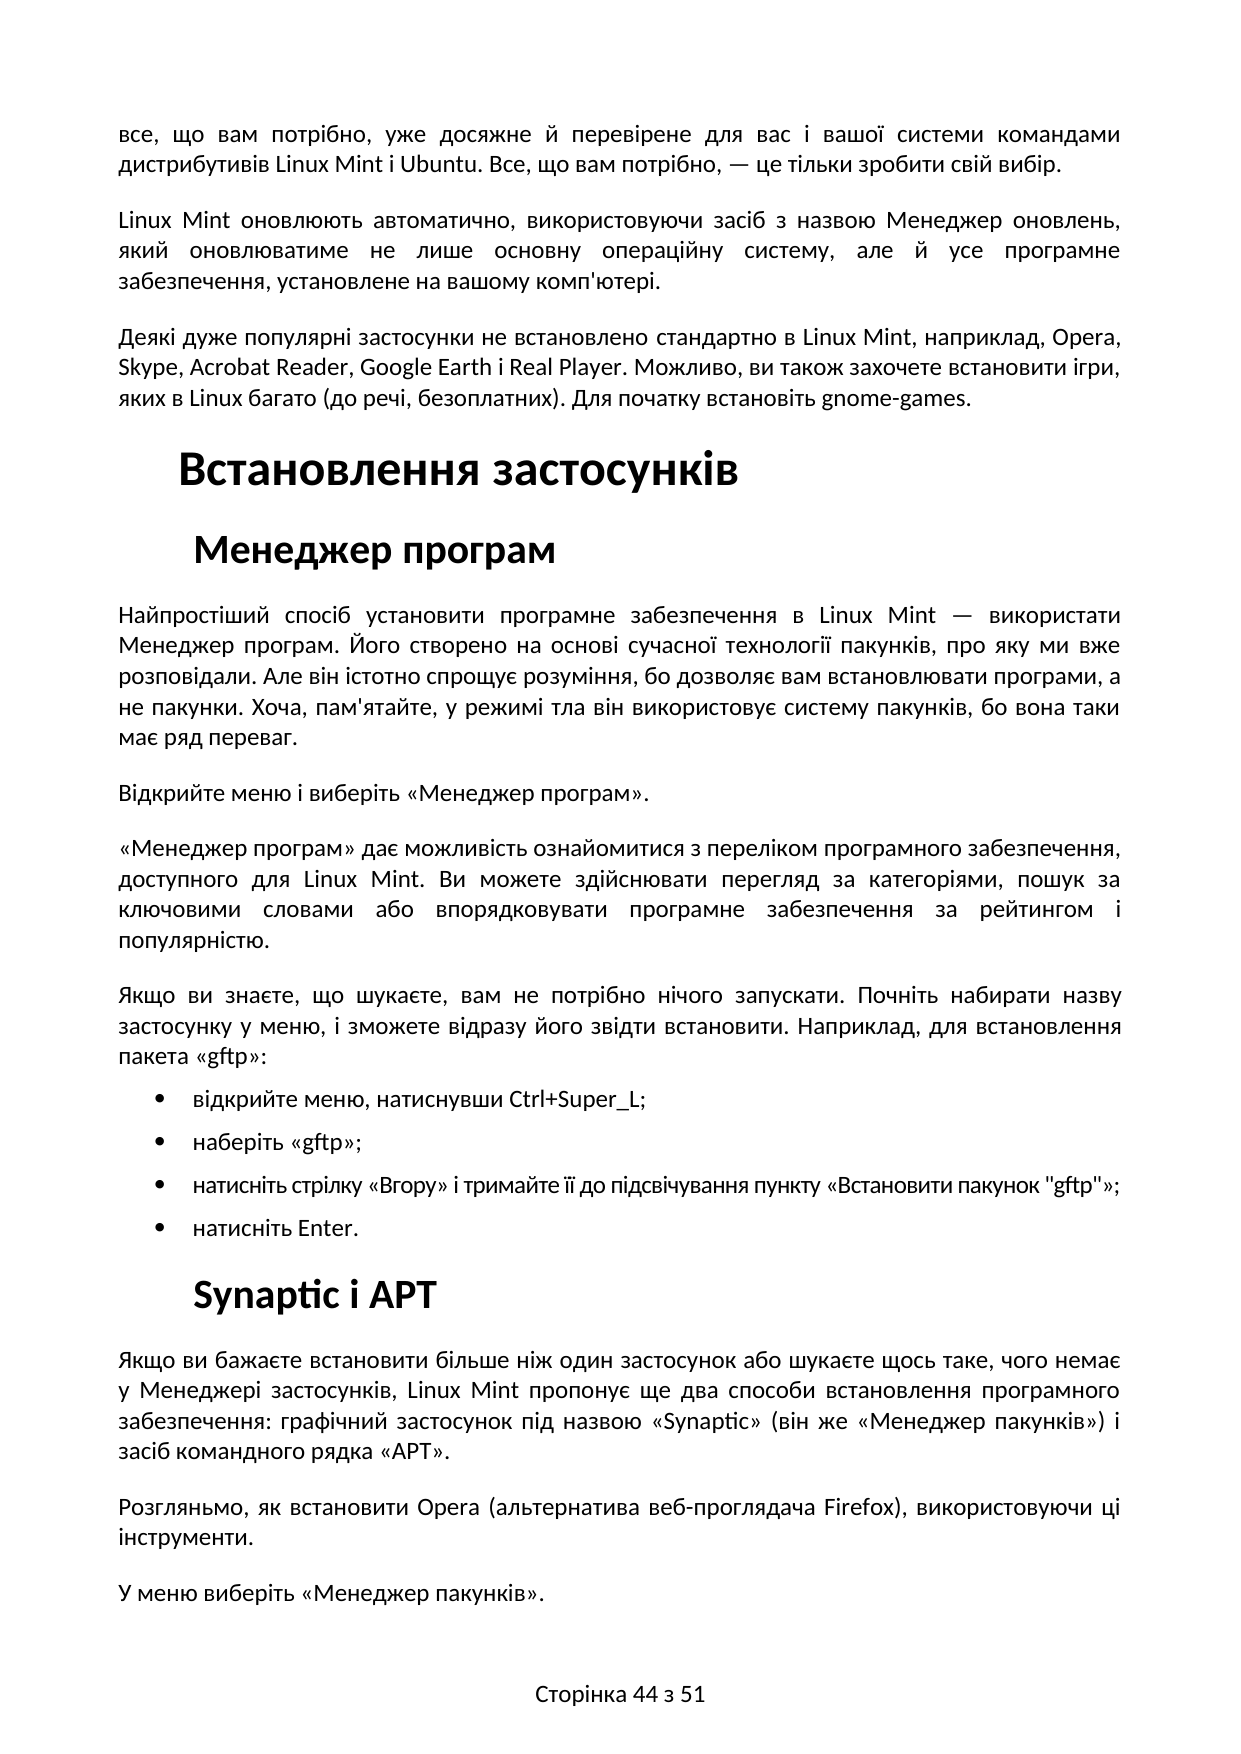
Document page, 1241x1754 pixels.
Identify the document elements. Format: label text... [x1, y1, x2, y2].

text «Менеджер програм» дає можливість ознайомитися з переліком програмного забезпечення, доступного для Linux Mint. Ви можете здійснювати перегляд за категоріями, пошук за ключовими словами або впорядковувати програмне забезпечення за рейтингом і популярністю. [118, 832, 1122, 954]
text Деякі дуже популярні застосунки не встановлено стандартно в Linux Mint, наприклад, Opera, Skype, Acrobat Reader, Google Earth і Real Player. Можливо, ви також захочете встановити ігри, яких в Linux багато (до речі, безоплатних). Для початку встановіть gnome-games. [118, 321, 1122, 412]
text У меню виберіть «Менеджер пакунків». [118, 1577, 1122, 1607]
text Linux Mint оновлюють автоматично, використовуючи засіб з назвою Менеджер оновлень, який оновлюватиме не лише основну операційну систему, але й усе програмне забезпечення, установлене на вашому комп'ютері. [118, 204, 1122, 296]
list натисніть Enter. [155, 1212, 1122, 1243]
subtitle Менеджер програм [118, 523, 1122, 574]
list наберіть «gftp»; [155, 1126, 1122, 1157]
subtitle Встановлення застосунків [118, 437, 1122, 498]
text Найпростіший спосіб установити програмне забезпечення в Linux Mint — використати Менеджер програм. Його створено на основі сучасної технології пакунків, про яку ми вже розповідали. Але він істотно спрощує розуміння, бо дозволяє вам встановлювати програми, а не пакунки. Хоча, пам'ятайте, у режимі тла він використовує систему пакунків, бо вона таки має ряд переваг. [118, 599, 1122, 752]
text Відкрийте меню і виберіть «Менеджер програм». [118, 777, 1122, 807]
text Якщо ви знаєте, що шукаєте, вам не потрібно нічого запускати. Почніть набирати назву застосунку у меню, і зможете відразу його звідти встановити. Наприклад, для встановлення пакета «gftp»: [118, 979, 1122, 1071]
text все, що вам потрібно, уже досяжне й перевірене для вас і вашої системи командами дистрибутивів Linux Mint і Ubuntu. Все, що вам потрібно, — це тільки зробити свій вибір. [118, 118, 1122, 179]
text Якщо ви бажаєте встановити більше ніж один застосунок або шукаєте щось таке, чого немає у Менеджері застосунків, Linux Mint пропонує ще два способи встановлення програмного забезпечення: графічний застосунок під назвою «Synaptic» (він же «Менеджер пакунків») і засіб командного рядка «APT». [118, 1344, 1122, 1466]
text Розгляньмо, як встановити Opera (альтернатива веб-проглядача Firefox), використовуючи ці інструменти. [118, 1491, 1122, 1552]
list відкрийте меню, натиснувши Ctrl+Super_L; [155, 1083, 1122, 1114]
list натисніть стрілку «Вгору» і тримайте її до підсвічування пункту «Встановити пакунок "gftp"»; [155, 1169, 1122, 1200]
subtitle Synaptic і APT [118, 1268, 1122, 1319]
